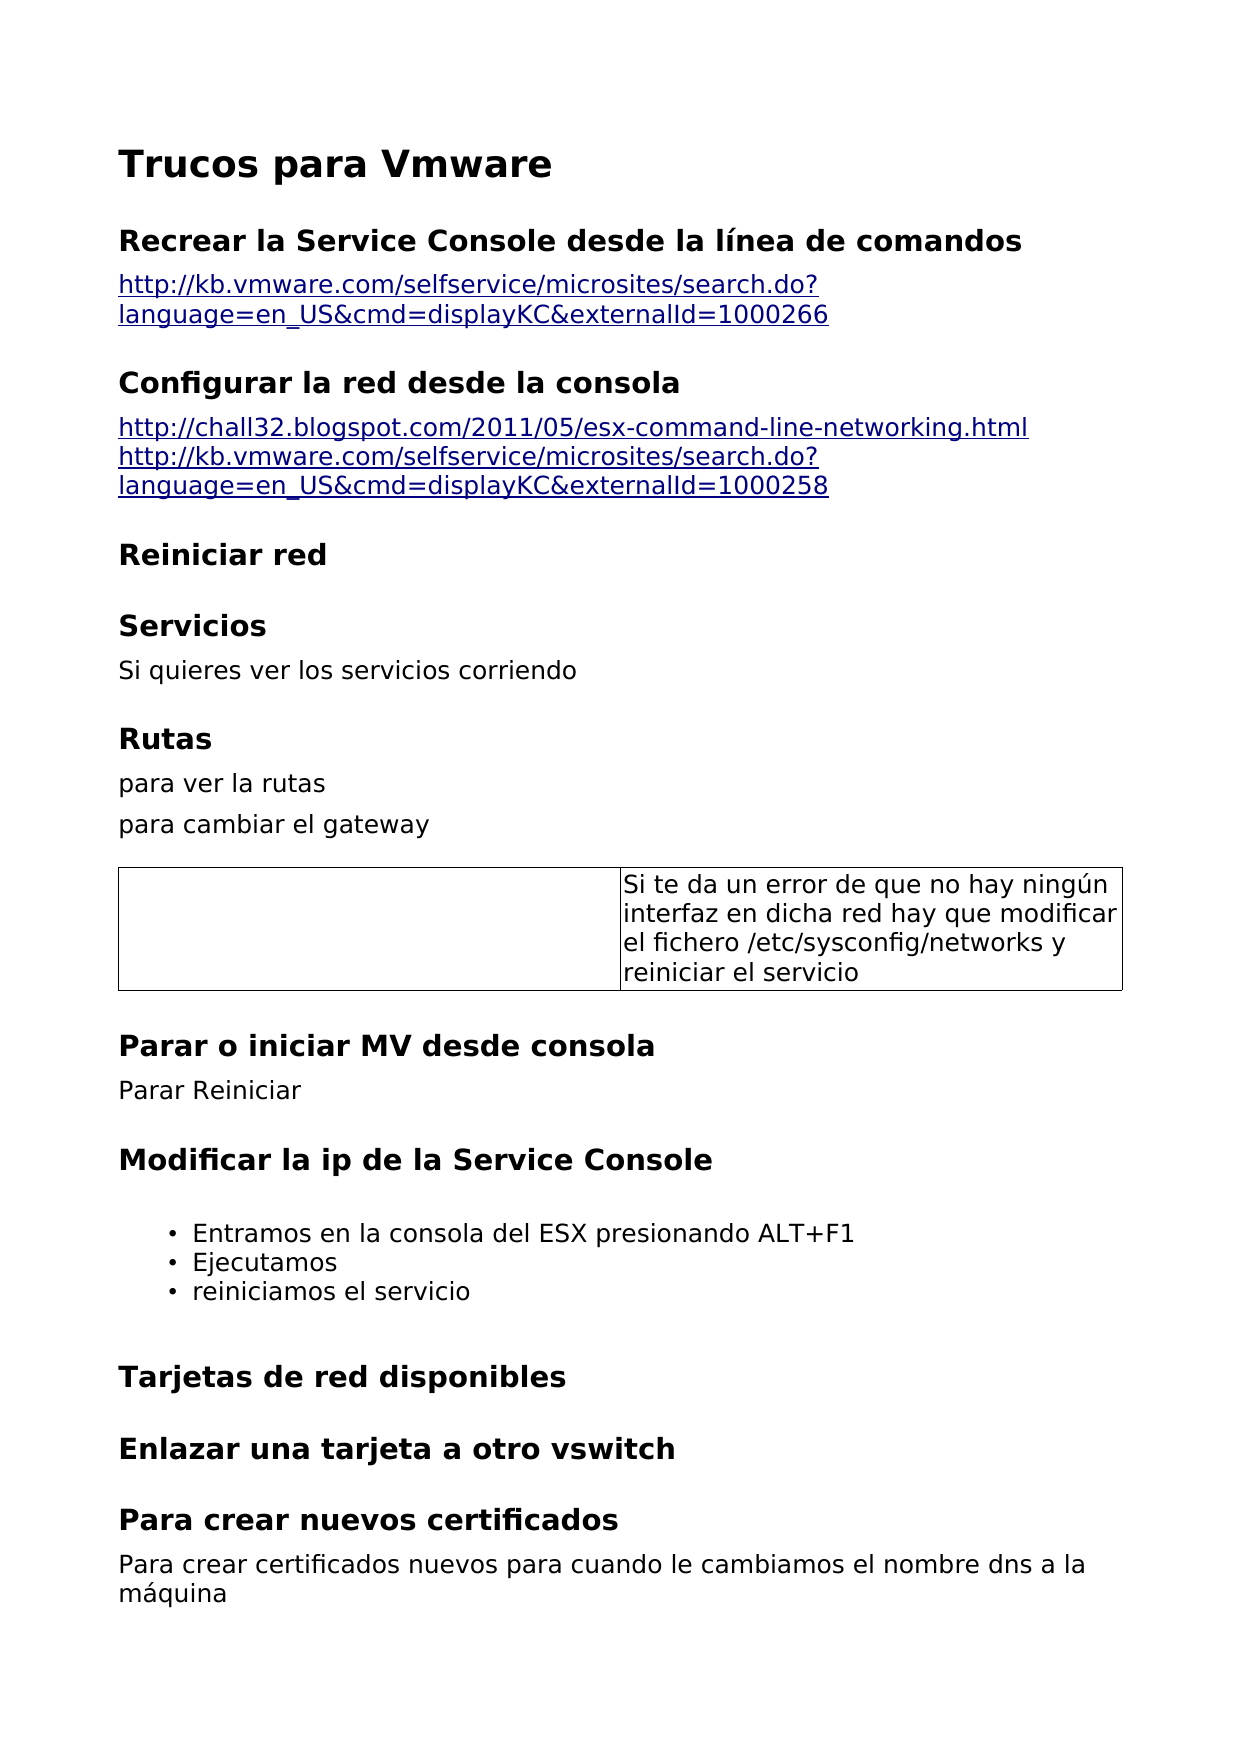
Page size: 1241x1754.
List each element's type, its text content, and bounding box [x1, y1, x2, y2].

subtitle Parar o iniciar MV desde consola [118, 1030, 1122, 1064]
subtitle Tarjetas de red disponibles [118, 1361, 1122, 1395]
list Entramos en la consola del ESX presionando ALT+F1 [177, 1219, 1122, 1248]
subtitle Configurar la red desde la consola [118, 367, 1122, 401]
subtitle Reiniciar red [118, 538, 1122, 572]
text http://kb.vmware.com/selfservice/microsites/search.do?language=en_US&cmd=displayKC&externalId=1000266 [118, 271, 1122, 329]
subtitle Modificar la ip de la Service Console [118, 1143, 1122, 1177]
subtitle Enlazar una tarjeta a otro vswitch [118, 1432, 1122, 1466]
text http://chall32.blogspot.com/2011/05/esx-command-line-networking.html http://kb.vmware.com/selfservice/microsites/search.do?language=en_US&cmd=displayKC&externalId=1000258 [118, 413, 1122, 501]
text Parar Reiniciar [118, 1076, 1122, 1105]
subtitle Para crear nuevos certificados [118, 1504, 1122, 1538]
table_header Si te da un error de que no hay ningún interfaz en dicha red hay que modificar el fichero /etc/sysconfig/networks y reiniciar el servicio [621, 868, 1122, 990]
subtitle Servicios [118, 609, 1122, 643]
table_header [119, 868, 620, 990]
text Para crear certificados nuevos para cuando le cambiamos el nombre dns a la máquina [118, 1550, 1122, 1608]
text para ver la rutas [118, 769, 1122, 798]
list reiniciamos el servicio [177, 1277, 1122, 1306]
list Ejecutamos [177, 1248, 1122, 1277]
subtitle Rutas [118, 723, 1122, 757]
text Si quieres ver los servicios corriendo [118, 656, 1122, 685]
text para cambiar el gateway [118, 811, 1122, 840]
subtitle Trucos para Vmware [118, 143, 1122, 187]
subtitle Recrear la Service Console desde la línea de comandos [118, 224, 1122, 258]
